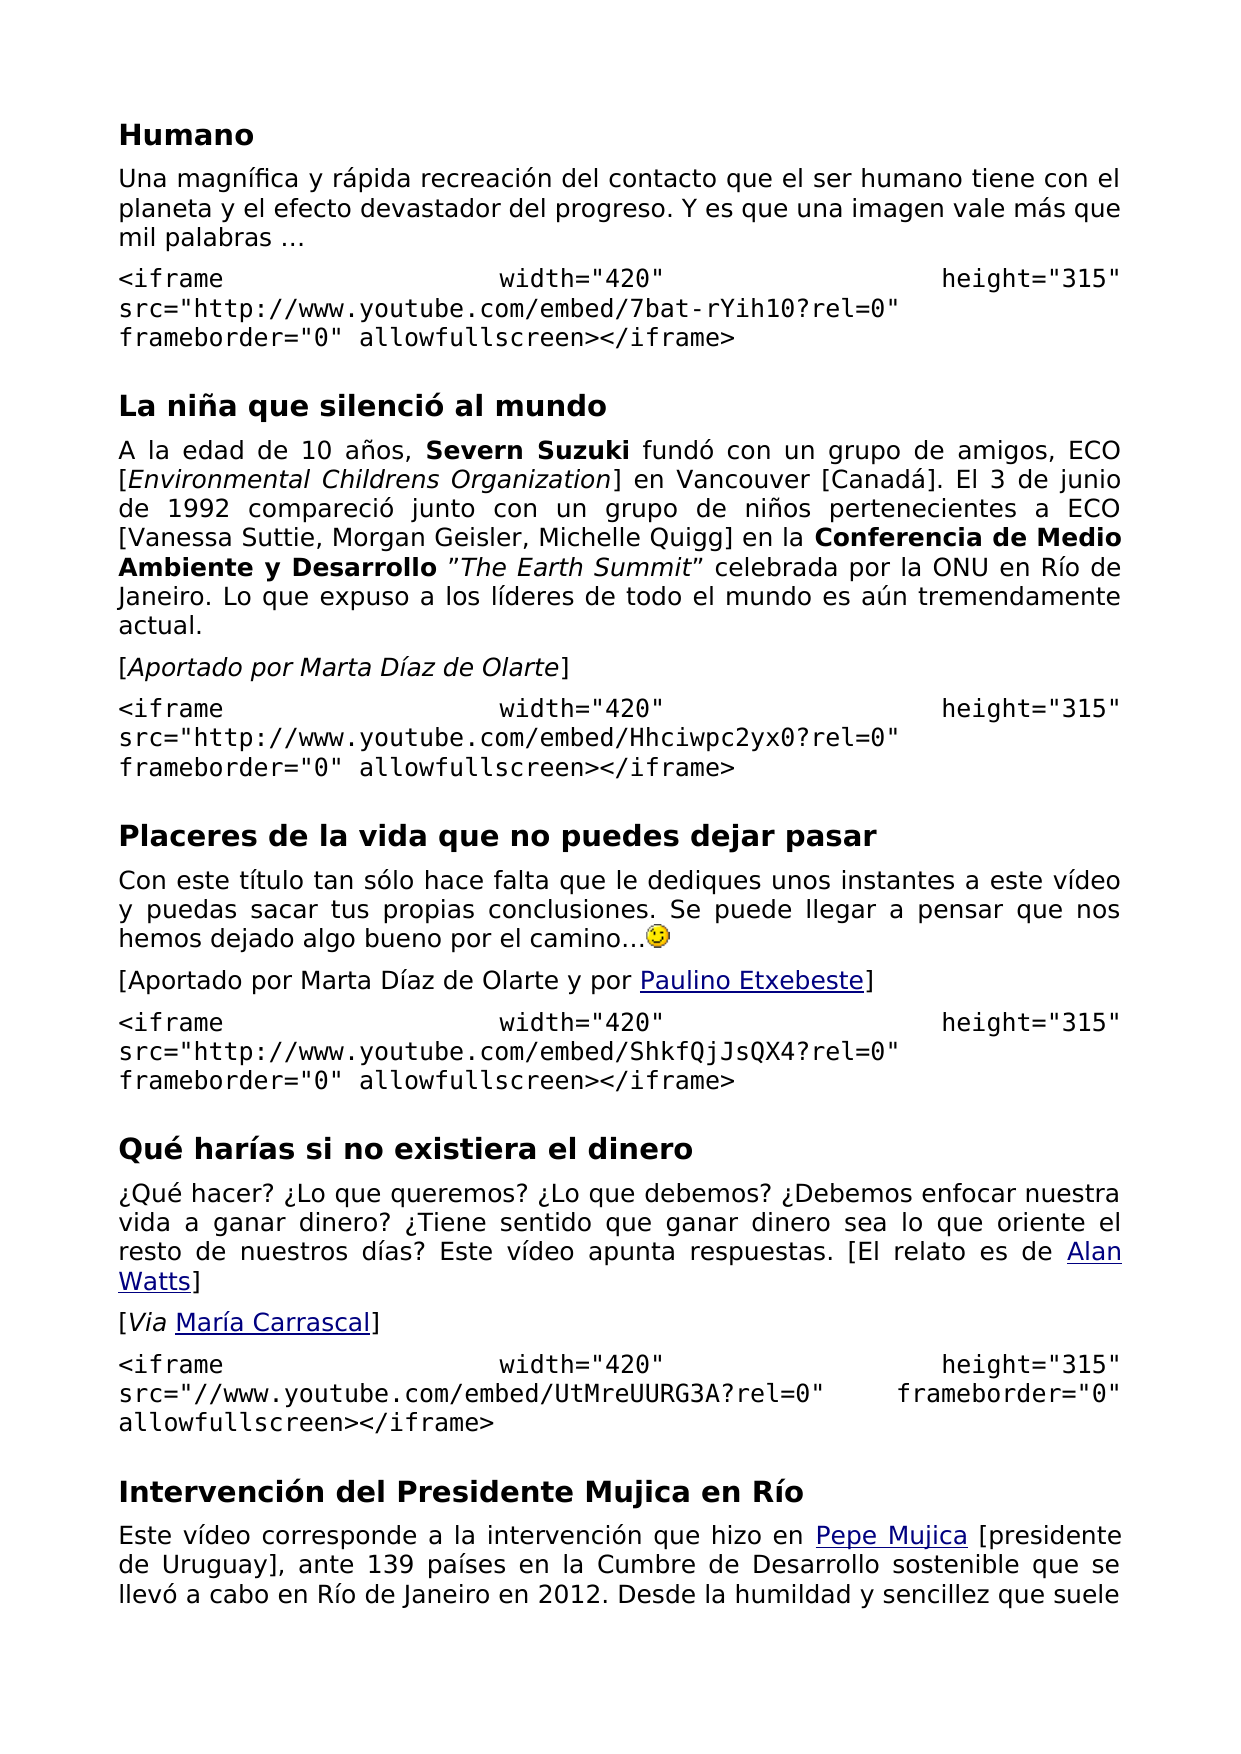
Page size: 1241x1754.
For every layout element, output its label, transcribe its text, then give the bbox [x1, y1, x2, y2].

subtitle La niña que silenció al mundo [118, 389, 1122, 423]
text [Aportado por Marta Díaz de Olarte y por Paulino Etxebeste] [118, 966, 1122, 995]
text <iframe width="420" height="315" src="//www.youtube.com/embed/UtMreUURG3A?rel=0" frameborder="0" allowfullscreen></iframe> [118, 1350, 1122, 1437]
text <iframe width="420" height="315" src="http://www.youtube.com/embed/ShkfQjJsQX4?rel=0" frameborder="0" allowfullscreen></iframe> [118, 1008, 1122, 1095]
subtitle Placeres de la vida que no puedes dejar pasar [118, 819, 1122, 853]
text A la edad de 10 años, Severn Suzuki fundó con un grupo de amigos, ECO [Environmental Childrens Organization] en Vancouver [Canadá]. El 3 de junio de 1992 compareció junto con un grupo de niños pertenecientes a ECO [Vanessa Suttie, Morgan Geisler, Michelle Quigg] en la Conferencia de Medio Ambiente y Desarrollo ”The Earth Summit” celebrada por la ONU en Río de Janeiro. Lo que expuso a los líderes de todo el mundo es aún tremendamente actual. [118, 436, 1122, 640]
text <iframe width="420" height="315" src="http://www.youtube.com/embed/7bat-rYih10?rel=0" frameborder="0" allowfullscreen></iframe> [118, 264, 1122, 352]
text Con este título tan sólo hace falta que le dediques unos instantes a este vídeo y puedas sacar tus propias conclusiones. Se puede llegar a pensar que nos hemos dejado algo bueno por el camino… [118, 866, 1122, 953]
text <iframe width="420" height="315" src="http://www.youtube.com/embed/Hhciwpc2yx0?rel=0" frameborder="0" allowfullscreen></iframe> [118, 694, 1122, 782]
picture [646, 924, 670, 948]
subtitle Intervención del Presidente Mujica en Río [118, 1475, 1122, 1509]
subtitle Qué harías si no existiera el dinero [118, 1133, 1122, 1167]
text [Via María Carrascal] [118, 1308, 1122, 1337]
text [Aportado por Marta Díaz de Olarte] [118, 653, 1122, 682]
text ¿Qué hacer? ¿Lo que queremos? ¿Lo que debemos? ¿Debemos enfocar nuestra vida a ganar dinero? ¿Tiene sentido que ganar dinero sea lo que oriente el resto de nuestros días? Este vídeo apunta respuestas. [El relato es de Alan Watts] [118, 1179, 1122, 1296]
text Una magnífica y rápida recreación del contacto que el ser humano tiene con el planeta y el efecto devastador del progreso. Y es que una imagen vale más que mil palabras … [118, 164, 1122, 252]
subtitle Humano [118, 118, 1122, 152]
text Este vídeo corresponde a la intervención que hizo en Pepe Mujica [presidente de Uruguay], ante 139 países en la Cumbre de Desarrollo sostenible que se llevó a cabo en Río de Janeiro en 2012. Desde la humildad y sencillez que suele [118, 1521, 1122, 1609]
